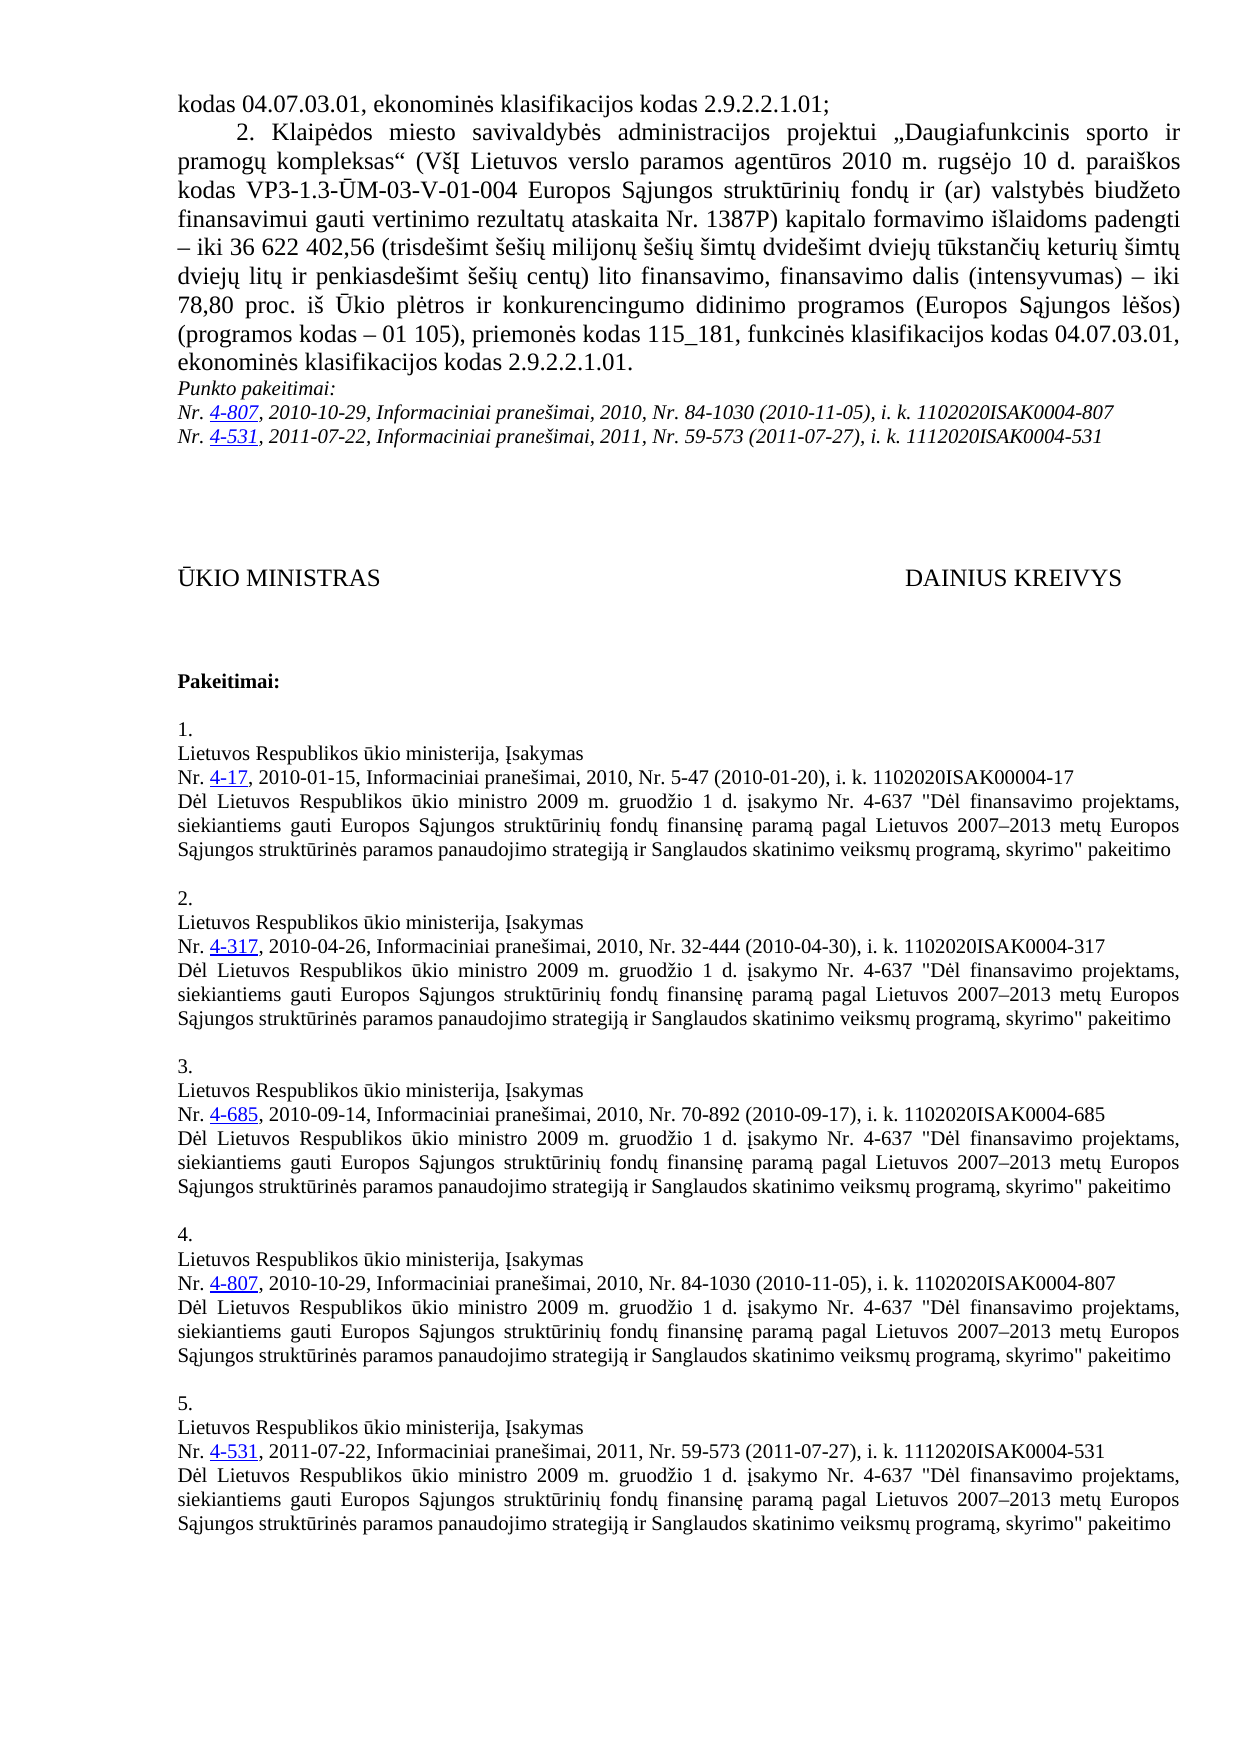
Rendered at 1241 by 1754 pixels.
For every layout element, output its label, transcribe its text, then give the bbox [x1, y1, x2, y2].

text Dėl Lietuvos Respublikos ūkio ministro 2009 m. gruodžio 1 d. įsakymo Nr. 4-637 "Dėl finansavimo projektams, siekiantiems gauti Europos Sąjungos struktūrinių fondų finansinę paramą pagal Lietuvos 2007–2013 metų Europos Sąjungos struktūrinės paramos panaudojimo strategiją ir Sanglaudos skatinimo veiksmų programą, skyrimo" pakeitimo [177, 958, 1181, 1030]
text Dėl Lietuvos Respublikos ūkio ministro 2009 m. gruodžio 1 d. įsakymo Nr. 4-637 "Dėl finansavimo projektams, siekiantiems gauti Europos Sąjungos struktūrinių fondų finansinę paramą pagal Lietuvos 2007–2013 metų Europos Sąjungos struktūrinės paramos panaudojimo strategiją ir Sanglaudos skatinimo veiksmų programą, skyrimo" pakeitimo [177, 1294, 1181, 1367]
text Punkto pakeitimai: [177, 376, 1181, 400]
text 1. [177, 717, 1181, 741]
text Lietuvos Respublikos ūkio ministerija, Įsakymas [177, 1246, 1181, 1271]
text Nr. 4-17, 2010-01-15, Informaciniai pranešimai, 2010, Nr. 5-47 (2010-01-20), i. k. 1102020ISAK00004-17 [177, 765, 1181, 789]
text Lietuvos Respublikos ūkio ministerija, Įsakymas [177, 1415, 1181, 1439]
text Lietuvos Respublikos ūkio ministerija, Įsakymas [177, 1078, 1181, 1102]
text Lietuvos Respublikos ūkio ministerija, Įsakymas [177, 909, 1181, 934]
text Lietuvos Respublikos ūkio ministerija, Įsakymas [177, 741, 1181, 765]
text Nr. 4-317, 2010-04-26, Informaciniai pranešimai, 2010, Nr. 32-444 (2010-04-30), i. k. 1102020ISAK0004-317 [177, 934, 1181, 958]
text Nr. 4-807, 2010-10-29, Informaciniai pranešimai, 2010, Nr. 84-1030 (2010-11-05), i. k. 1102020ISAK0004-807 [177, 400, 1181, 424]
text Nr. 4-531, 2011-07-22, Informaciniai pranešimai, 2011, Nr. 59-573 (2011-07-27), i. k. 1112020ISAK0004-531 [177, 424, 1181, 448]
text Dėl Lietuvos Respublikos ūkio ministro 2009 m. gruodžio 1 d. įsakymo Nr. 4-637 "Dėl finansavimo projektams, siekiantiems gauti Europos Sąjungos struktūrinių fondų finansinę paramą pagal Lietuvos 2007–2013 metų Europos Sąjungos struktūrinės paramos panaudojimo strategiją ir Sanglaudos skatinimo veiksmų programą, skyrimo" pakeitimo [177, 1463, 1181, 1535]
text 2. Klaipėdos miesto savivaldybės administracijos projektui „Daugiafunkcinis sporto ir pramogų kompleksas“ (VšĮ Lietuvos verslo paramos agentūros 2010 m. rugsėjo 10 d. paraiškos kodas VP3-1.3-ŪM-03-V-01-004 Europos Sąjungos struktūrinių fondų ir (ar) valstybės biudžeto finansavimui gauti vertinimo rezultatų ataskaita Nr. 1387P) kapitalo formavimo išlaidoms padengti – iki 36 622 402,56 (trisdešimt šešių milijonų šešių šimtų dvidešimt dviejų tūkstančių keturių šimtų dviejų litų ir penkiasdešimt šešių centų) lito finansavimo, finansavimo dalis (intensyvumas) – iki 78,80 proc. iš Ūkio plėtros ir konkurencingumo didinimo programos (Europos Sąjungos lėšos) (programos kodas – 01 105), priemonės kodas 115_181, funkcinės klasifikacijos kodas 04.07.03.01, ekonominės klasifikacijos kodas 2.9.2.2.1.01. [177, 117, 1181, 376]
text 5. [177, 1391, 1181, 1415]
text Ūkio ministras Dainius Kreivys [177, 563, 1181, 592]
text Dėl Lietuvos Respublikos ūkio ministro 2009 m. gruodžio 1 d. įsakymo Nr. 4-637 "Dėl finansavimo projektams, siekiantiems gauti Europos Sąjungos struktūrinių fondų finansinę paramą pagal Lietuvos 2007–2013 metų Europos Sąjungos struktūrinės paramos panaudojimo strategiją ir Sanglaudos skatinimo veiksmų programą, skyrimo" pakeitimo [177, 1126, 1181, 1198]
text Nr. 4-685, 2010-09-14, Informaciniai pranešimai, 2010, Nr. 70-892 (2010-09-17), i. k. 1102020ISAK0004-685 [177, 1102, 1181, 1126]
text 2. [177, 886, 1181, 909]
text 3. [177, 1054, 1181, 1078]
text Nr. 4-807, 2010-10-29, Informaciniai pranešimai, 2010, Nr. 84-1030 (2010-11-05), i. k. 1102020ISAK0004-807 [177, 1271, 1181, 1294]
text kodas 04.07.03.01, ekonominės klasifikacijos kodas 2.9.2.2.1.01; [177, 89, 1181, 117]
text Nr. 4-531, 2011-07-22, Informaciniai pranešimai, 2011, Nr. 59-573 (2011-07-27), i. k. 1112020ISAK0004-531 [177, 1439, 1181, 1463]
text Dėl Lietuvos Respublikos ūkio ministro 2009 m. gruodžio 1 d. įsakymo Nr. 4-637 "Dėl finansavimo projektams, siekiantiems gauti Europos Sąjungos struktūrinių fondų finansinę paramą pagal Lietuvos 2007–2013 metų Europos Sąjungos struktūrinės paramos panaudojimo strategiją ir Sanglaudos skatinimo veiksmų programą, skyrimo" pakeitimo [177, 789, 1181, 861]
text Pakeitimai: [177, 669, 1181, 693]
text 4. [177, 1222, 1181, 1246]
